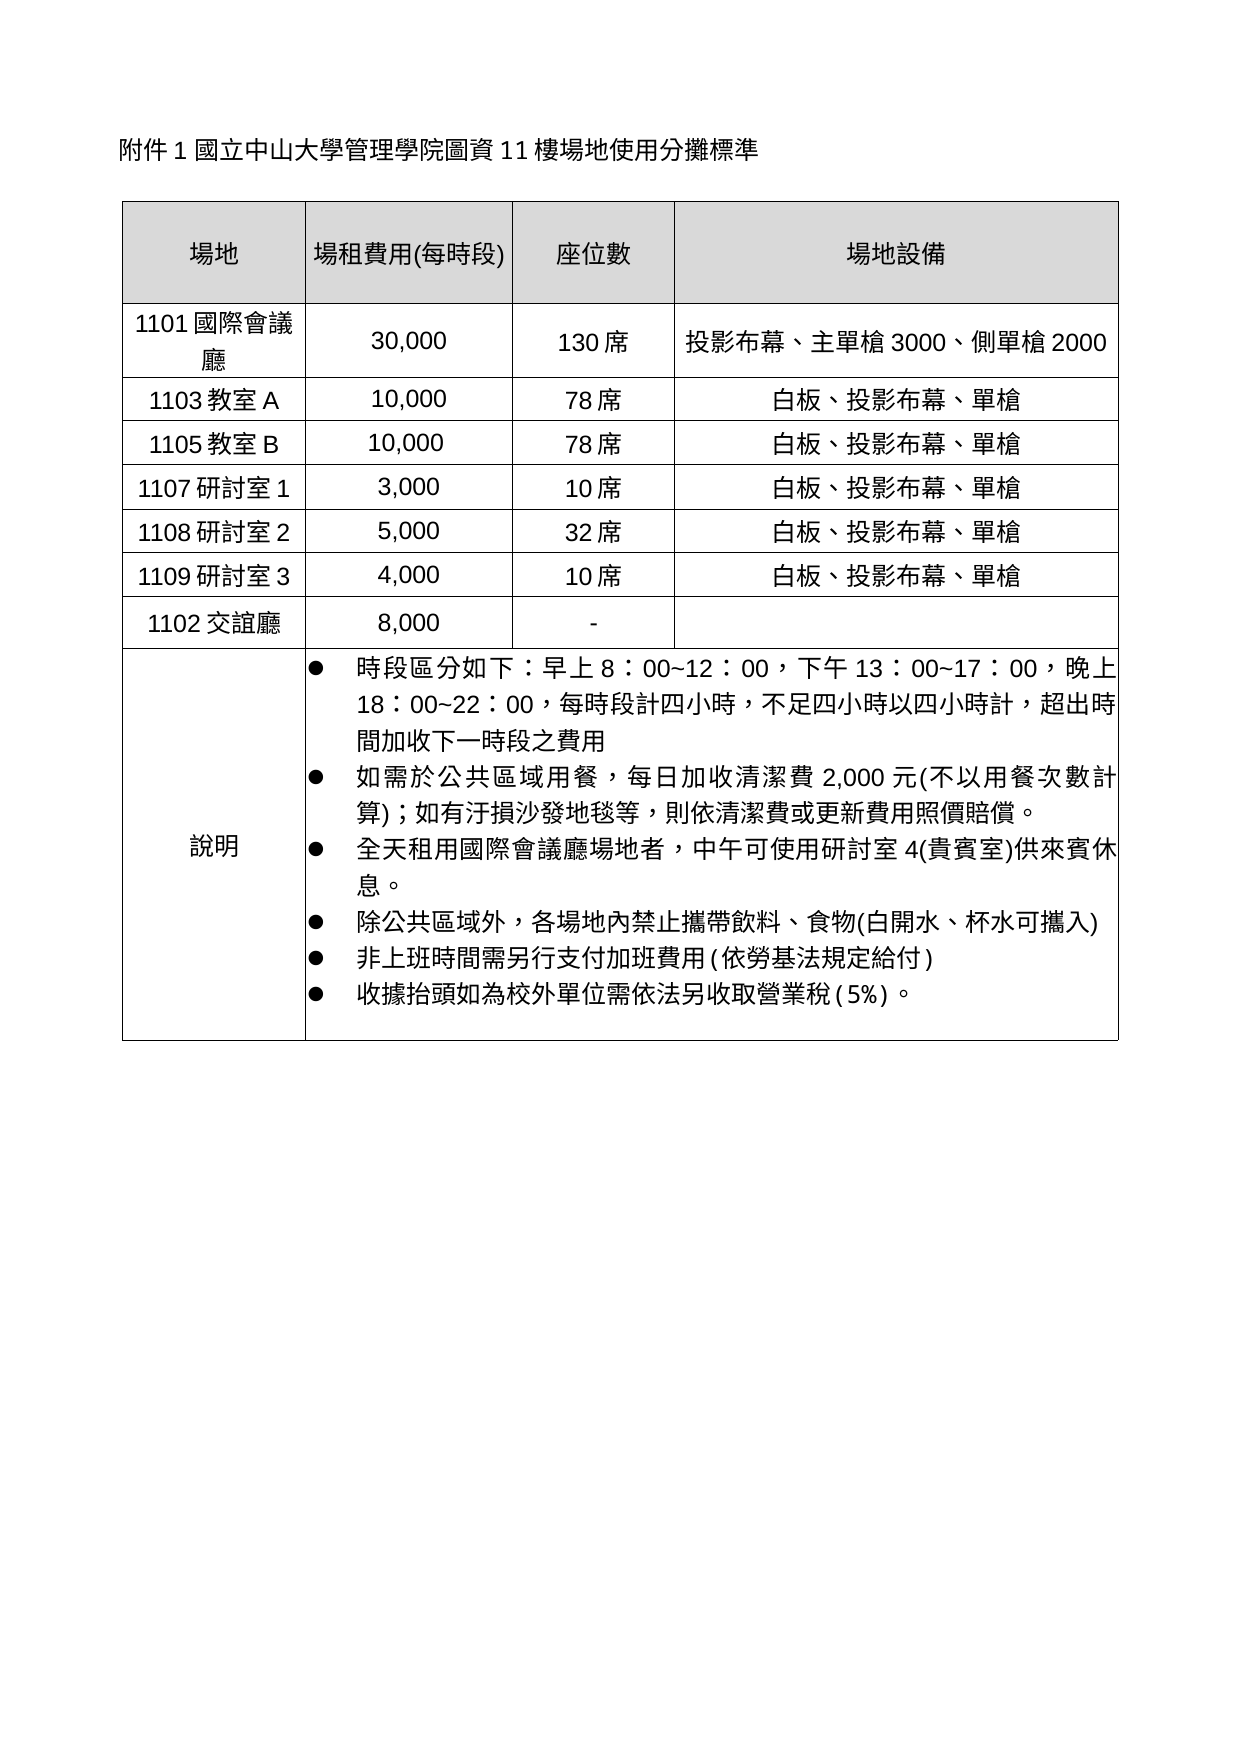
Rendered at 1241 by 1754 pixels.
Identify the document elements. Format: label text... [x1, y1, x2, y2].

table_cell 5,000 [306, 510, 512, 552]
table_cell 白板、投影布幕、單槍 [675, 553, 1118, 596]
table_cell 130席 [513, 304, 674, 376]
table_cell 1102交誼廳 [123, 597, 305, 648]
table_cell 白板、投影布幕、單槍 [675, 378, 1118, 420]
table_header 場租費用(每時段) [306, 202, 512, 303]
table_cell - [513, 597, 674, 648]
table_cell 白板、投影布幕、單槍 [675, 510, 1118, 552]
table_cell [675, 597, 1118, 648]
table_header 場地設備 [675, 202, 1118, 303]
table_cell 78席 [513, 421, 674, 464]
table_cell 1105教室B [123, 421, 305, 464]
table_cell 10,000 [306, 378, 512, 420]
table_cell 1107研討室1 [123, 465, 305, 509]
table_cell 投影布幕、主單槍3000、側單槍2000 [675, 304, 1118, 376]
table_cell 時段區分如下：早上8：00~12：00，下午13：00~17：00，晚上18：00~22：00，每時段計四小時，不足四小時以四小時計，超出時間加收下一時段之費用 如需於公共區域用餐，每日加收清潔費2,000元(不以用餐次數計算)；如有汙損沙發地毯等，則依清潔費或更新費用照價賠償。 全天租用國際會議廳場地者，中午可使用研討室4(貴賓室)供來賓休息。 除公共區域外，各場地內禁止攜帶飲料、食物(白開水、杯水可攜入) 非上班時間需另行支付加班費用(依勞基法規定給付) 收據抬頭如為校外單位需依法另收取營業稅(5%)。 [306, 649, 1118, 1040]
table_cell 32席 [513, 510, 674, 552]
table_cell 3,000 [306, 465, 512, 509]
table_cell 說明 [123, 649, 305, 1040]
table_cell 8,000 [306, 597, 512, 648]
table_cell 白板、投影布幕、單槍 [675, 421, 1118, 464]
table_cell 78席 [513, 378, 674, 420]
table_cell 10席 [513, 553, 674, 596]
table_cell 1103教室A [123, 378, 305, 420]
table_cell 白板、投影布幕、單槍 [675, 465, 1118, 509]
table_cell 10席 [513, 465, 674, 509]
table_cell 4,000 [306, 553, 512, 596]
table_cell 1109研討室3 [123, 553, 305, 596]
table_cell 30,000 [306, 304, 512, 376]
table_cell 10,000 [306, 421, 512, 464]
table_cell 1101國際會議廳 [123, 304, 305, 376]
table_cell 1108研討室2 [123, 510, 305, 552]
text 附件1 國立中山大學管理學院圖資11樓場地使用分攤標準 [118, 131, 1122, 167]
table_header 座位數 [513, 202, 674, 303]
table_header 場地 [123, 202, 305, 303]
